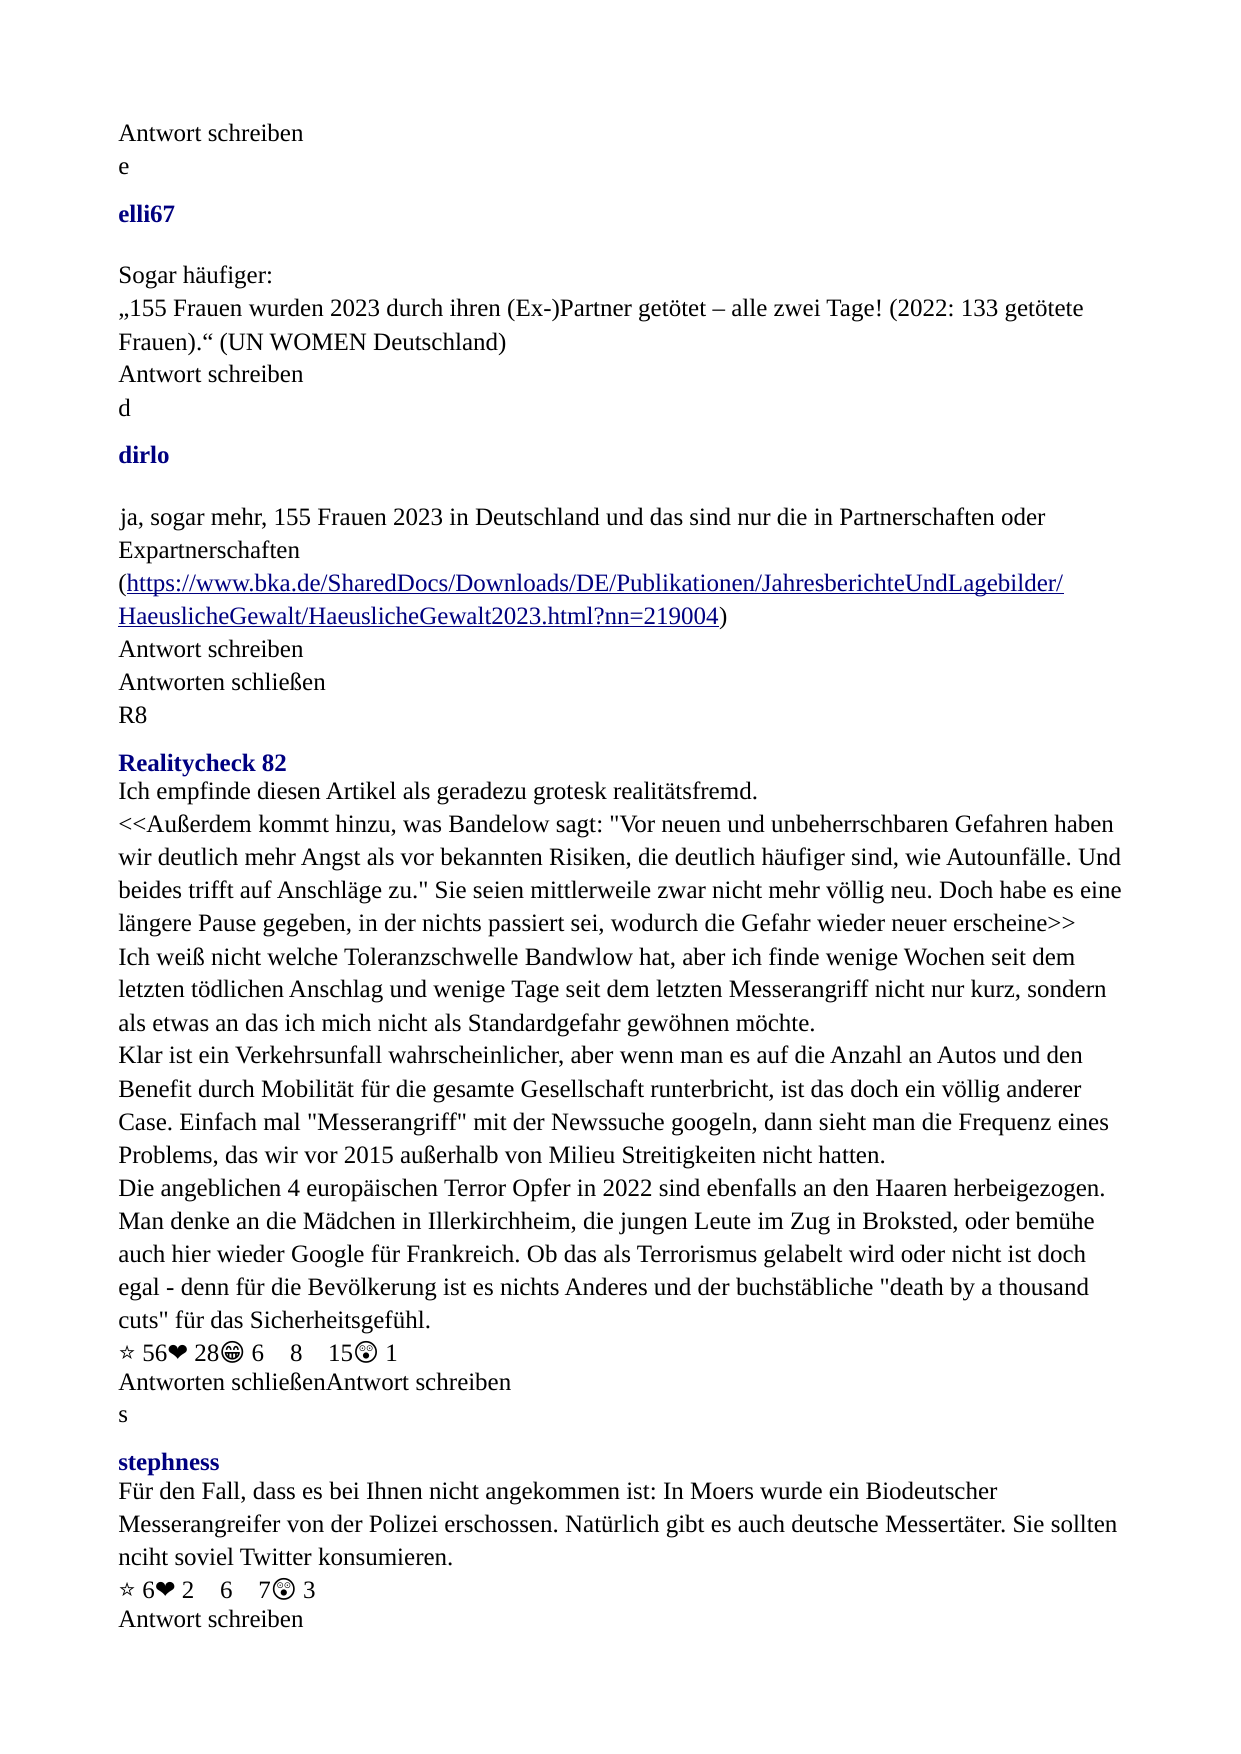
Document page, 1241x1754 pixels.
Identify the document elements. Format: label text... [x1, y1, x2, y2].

text ja, sogar mehr, 155 Frauen 2023 in Deutschland und das sind nur die in Partnerschaften oder Expartnerschaften (https://www.bka.de/SharedDocs/Downloads/DE/Publikationen/JahresberichteUndLagebilder/HaeuslicheGewalt/HaeuslicheGewalt2023.html?nn=219004) [118, 502, 1122, 630]
text „155 Frauen wurden 2023 durch ihren (Ex-)Partner getötet – alle zwei Tage! (2022: 133 getötete Frauen).“ (UN WOMEN Deutschland) [118, 293, 1122, 355]
text Antworten schließen [118, 667, 1122, 696]
text Sogar häufiger: [118, 261, 1122, 289]
text Antwort schreiben [118, 1604, 1122, 1632]
text Antwort schreiben [118, 359, 1122, 388]
text R8 [118, 700, 1122, 729]
text Ich empfinde diesen Artikel als geradezu grotesk realitätsfremd. [118, 776, 1122, 805]
text Ich weiß nicht welche Toleranzschwelle Bandwlow hat, aber ich finde wenige Wochen seit dem letzten tödlichen Anschlag und wenige Tage seit dem letzten Messerangriff nicht nur kurz, sondern als etwas an das ich mich nicht als Standardgefahr gewöhnen möchte. [118, 942, 1122, 1036]
text Für den Fall, dass es bei Ihnen nicht angekommen ist: In Moers wurde ein Biodeutscher Messerangreifer von der Polizei erschossen. Natürlich gibt es auch deutsche Messertäter. Sie sollten nciht soviel Twitter konsumieren. [118, 1476, 1122, 1571]
text Die angeblichen 4 europäischen Terror Opfer in 2022 sind ebenfalls an den Haaren herbeigezogen. Man denke an die Mädchen in Illerkirchheim, die jungen Leute im Zug in Broksted, oder bemühe auch hier wieder Google für Frankreich. Ob das als Terrorismus gelabelt wird oder nicht ist doch egal - denn für die Bevölkerung ist es nichts Anderes und der buchstäbliche "death by a thousand cuts" für das Sicherheitsgefühl. [118, 1173, 1122, 1333]
text s [118, 1399, 1122, 1428]
text Antworten schließenAntwort schreiben [118, 1367, 1122, 1395]
text Antwort schreiben [118, 634, 1122, 663]
text <<Außerdem kommt hinzu, was Bandelow sagt: "Vor neuen und unbeherrschbaren Gefahren haben wir deutlich mehr Angst als vor bekannten Risiken, die deutlich häufiger sind, wie Autounfälle. Und beides trifft auf Anschläge zu." Sie seien mittlerweile zwar nicht mehr völlig neu. Doch habe es eine längere Pause gegeben, in der nichts passiert sei, wodurch die Gefahr wieder neuer erscheine>> [118, 809, 1122, 937]
text Antwort schreiben [118, 118, 1122, 147]
text ⭐️ 6❤️ 2🙁 6🤨 7😲 3 [118, 1575, 1122, 1604]
subtitle dirlo [118, 440, 1122, 469]
subtitle Realitycheck 82 [118, 748, 1122, 776]
subtitle elli67 [118, 199, 1122, 227]
text d [118, 393, 1122, 421]
text ⭐️ 56❤️ 28😁 6🙁 8🤨 15😲 1 [118, 1338, 1122, 1367]
text e [118, 151, 1122, 180]
text Klar ist ein Verkehrsunfall wahrscheinlicher, aber wenn man es auf die Anzahl an Autos und den Benefit durch Mobilität für die gesamte Gesellschaft runterbricht, ist das doch ein völlig anderer Case. Einfach mal "Messerangriff" mit der Newssuche googeln, dann sieht man die Frequenz eines Problems, das wir vor 2015 außerhalb von Milieu Streitigkeiten nicht hatten. [118, 1041, 1122, 1168]
subtitle stephness [118, 1447, 1122, 1476]
